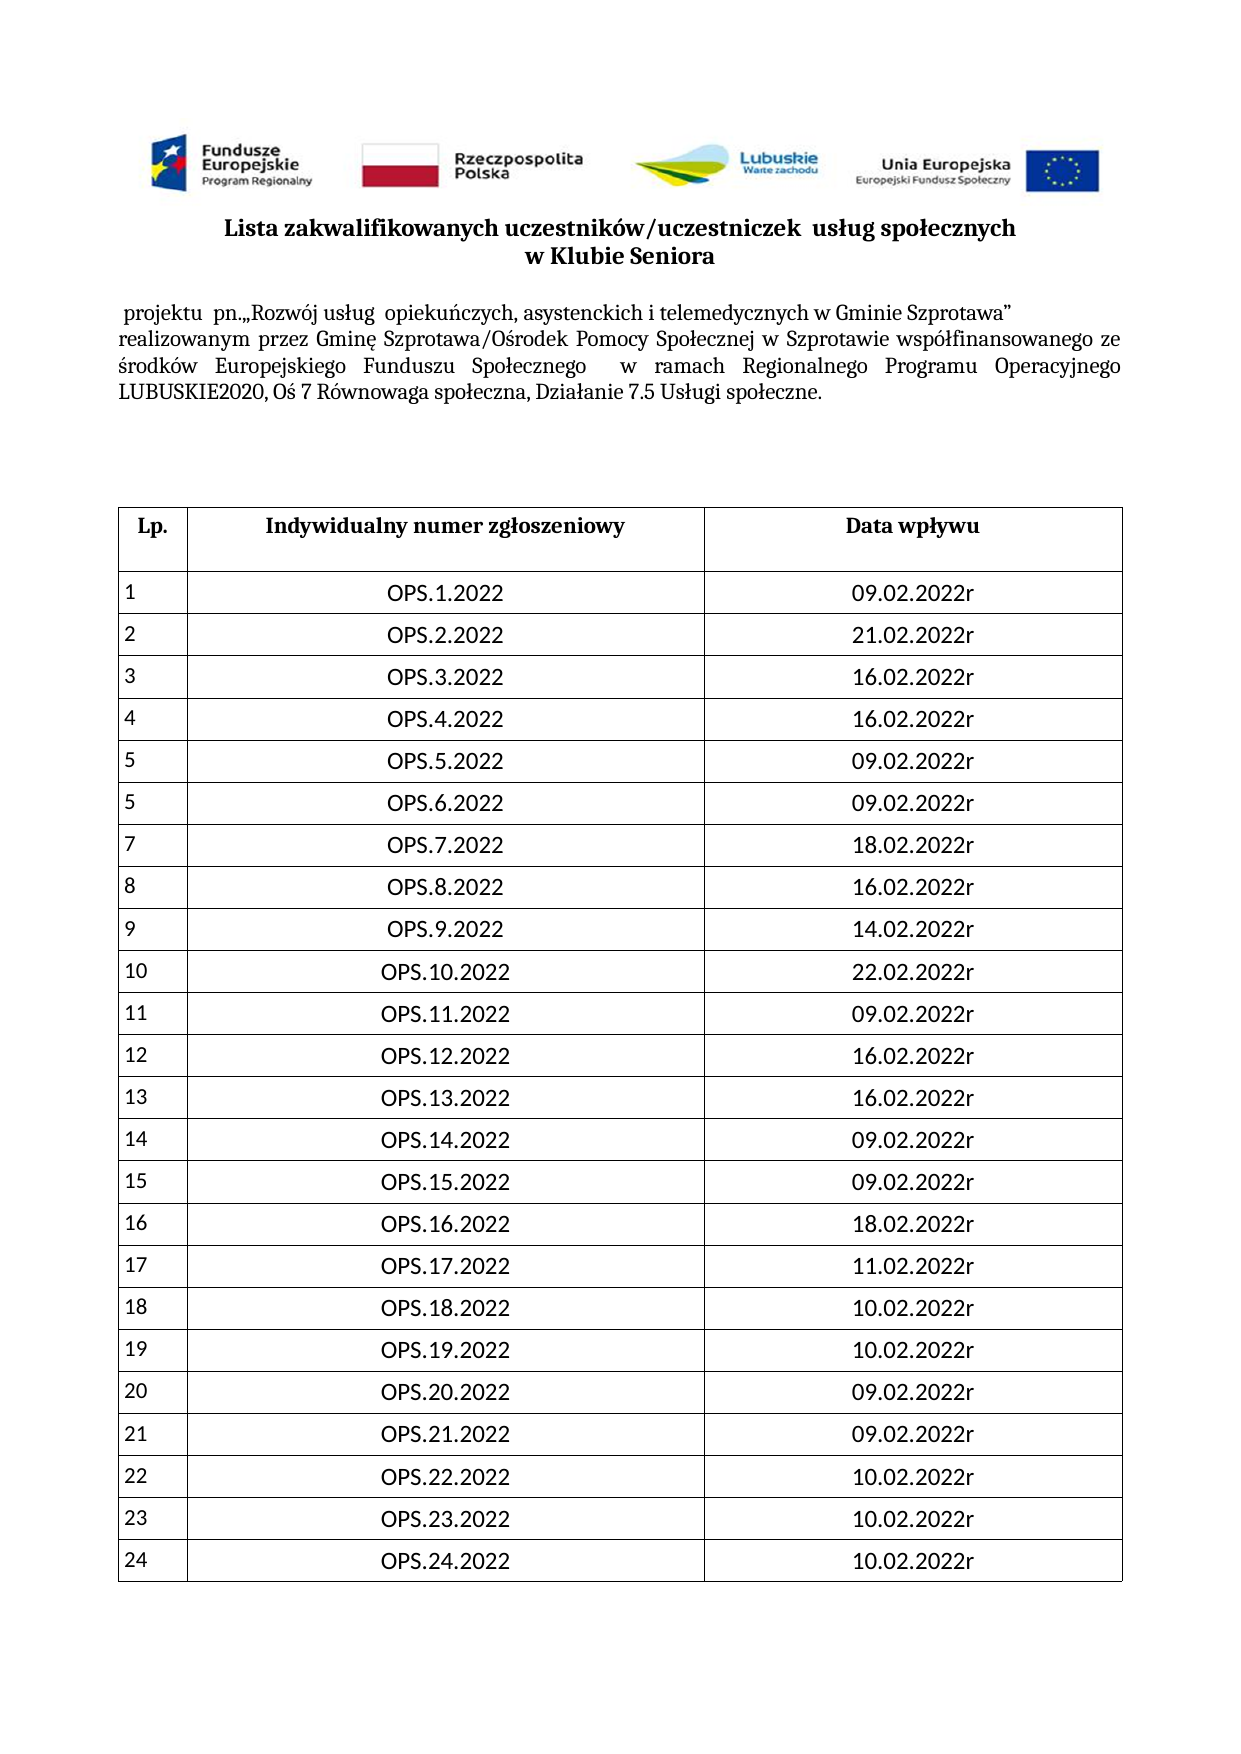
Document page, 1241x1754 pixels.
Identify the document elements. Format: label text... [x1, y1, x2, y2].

table_cell 17 [119, 1246, 187, 1287]
table_cell 16.02.2022r [705, 1077, 1122, 1118]
table_cell 10 [119, 951, 187, 992]
table_cell 5 [119, 741, 187, 782]
table_cell OPS.11.2022 [188, 993, 704, 1034]
table_cell 21 [119, 1414, 187, 1455]
table_cell 09.02.2022r [705, 1161, 1122, 1202]
table_cell 09.02.2022r [705, 1372, 1122, 1413]
table_cell 4 [119, 699, 187, 739]
table_cell OPS.20.2022 [188, 1372, 704, 1413]
table_cell 09.02.2022r [705, 1119, 1122, 1160]
table_cell 16 [119, 1204, 187, 1244]
table_cell 10.02.2022r [705, 1540, 1122, 1581]
table_header Indywidualny numer zgłoszeniowy [188, 508, 704, 571]
table_cell OPS.1.2022 [188, 572, 704, 613]
table_cell OPS.5.2022 [188, 741, 704, 782]
text w Klubie Seniora [118, 242, 1122, 271]
table_cell 15 [119, 1161, 187, 1202]
table_cell 12 [119, 1035, 187, 1076]
table_cell 21.02.2022r [705, 614, 1122, 655]
table_header Lp. [119, 508, 187, 571]
table_cell OPS.15.2022 [188, 1161, 704, 1202]
table_cell 09.02.2022r [705, 783, 1122, 824]
picture [118, 118, 1123, 214]
table_cell OPS.12.2022 [188, 1035, 704, 1076]
table_cell 11.02.2022r [705, 1246, 1122, 1287]
table_cell OPS.9.2022 [188, 909, 704, 950]
table_cell 24 [119, 1540, 187, 1581]
table_cell 18.02.2022r [705, 1204, 1122, 1244]
table_cell 5 [119, 783, 187, 824]
table_cell 23 [119, 1498, 187, 1539]
table_cell 9 [119, 909, 187, 950]
table_cell 14.02.2022r [705, 909, 1122, 950]
table_cell OPS.3.2022 [188, 656, 704, 697]
text projektu pn.„Rozwój usług opiekuńczych, asystenckich i telemedycznych w Gminie Szprotawa” [118, 300, 1122, 326]
table_cell OPS.7.2022 [188, 825, 704, 866]
text Lista zakwalifikowanych uczestników/uczestniczek usług społecznych [118, 214, 1122, 242]
table_cell OPS.13.2022 [188, 1077, 704, 1118]
table_cell 18 [119, 1288, 187, 1329]
text realizowanym przez Gminę Szprotawa/Ośrodek Pomocy Społecznej w Szprotawie współfinansowanego ze środków Europejskiego Funduszu Społecznego w ramach Regionalnego Programu Operacyjnego LUBUSKIE2020, Oś 7 Równowaga społeczna, Działanie 7.5 Usługi społeczne. [118, 326, 1122, 405]
table_cell 20 [119, 1372, 187, 1413]
table_cell 10.02.2022r [705, 1288, 1122, 1329]
table_cell 11 [119, 993, 187, 1034]
table_cell 22 [119, 1456, 187, 1497]
table_cell OPS.24.2022 [188, 1540, 704, 1581]
table_cell OPS.18.2022 [188, 1288, 704, 1329]
table_cell OPS.16.2022 [188, 1204, 704, 1244]
table_cell 09.02.2022r [705, 741, 1122, 782]
table_cell OPS.22.2022 [188, 1456, 704, 1497]
table_cell 10.02.2022r [705, 1456, 1122, 1497]
table_cell OPS.10.2022 [188, 951, 704, 992]
table_cell OPS.8.2022 [188, 867, 704, 908]
table_cell 16.02.2022r [705, 1035, 1122, 1076]
table_cell 10.02.2022r [705, 1498, 1122, 1539]
table_cell 1 [119, 572, 187, 613]
table_cell 09.02.2022r [705, 993, 1122, 1034]
table_cell 8 [119, 867, 187, 908]
table_cell 16.02.2022r [705, 867, 1122, 908]
table_cell OPS.14.2022 [188, 1119, 704, 1160]
table_cell 2 [119, 614, 187, 655]
table_cell OPS.17.2022 [188, 1246, 704, 1287]
table_cell 18.02.2022r [705, 825, 1122, 866]
table_cell 3 [119, 656, 187, 697]
table_cell OPS.6.2022 [188, 783, 704, 824]
table_cell OPS.19.2022 [188, 1330, 704, 1371]
table_cell 19 [119, 1330, 187, 1371]
table_header Data wpływu [705, 508, 1122, 571]
table_cell 16.02.2022r [705, 699, 1122, 739]
table_cell 13 [119, 1077, 187, 1118]
table_cell 22.02.2022r [705, 951, 1122, 992]
table_cell 16.02.2022r [705, 656, 1122, 697]
table_cell OPS.21.2022 [188, 1414, 704, 1455]
table_cell 7 [119, 825, 187, 866]
table_cell 09.02.2022r [705, 572, 1122, 613]
table_cell OPS.4.2022 [188, 699, 704, 739]
table_cell 10.02.2022r [705, 1330, 1122, 1371]
table_cell OPS.2.2022 [188, 614, 704, 655]
table_cell 14 [119, 1119, 187, 1160]
table_cell 09.02.2022r [705, 1414, 1122, 1455]
table_cell OPS.23.2022 [188, 1498, 704, 1539]
